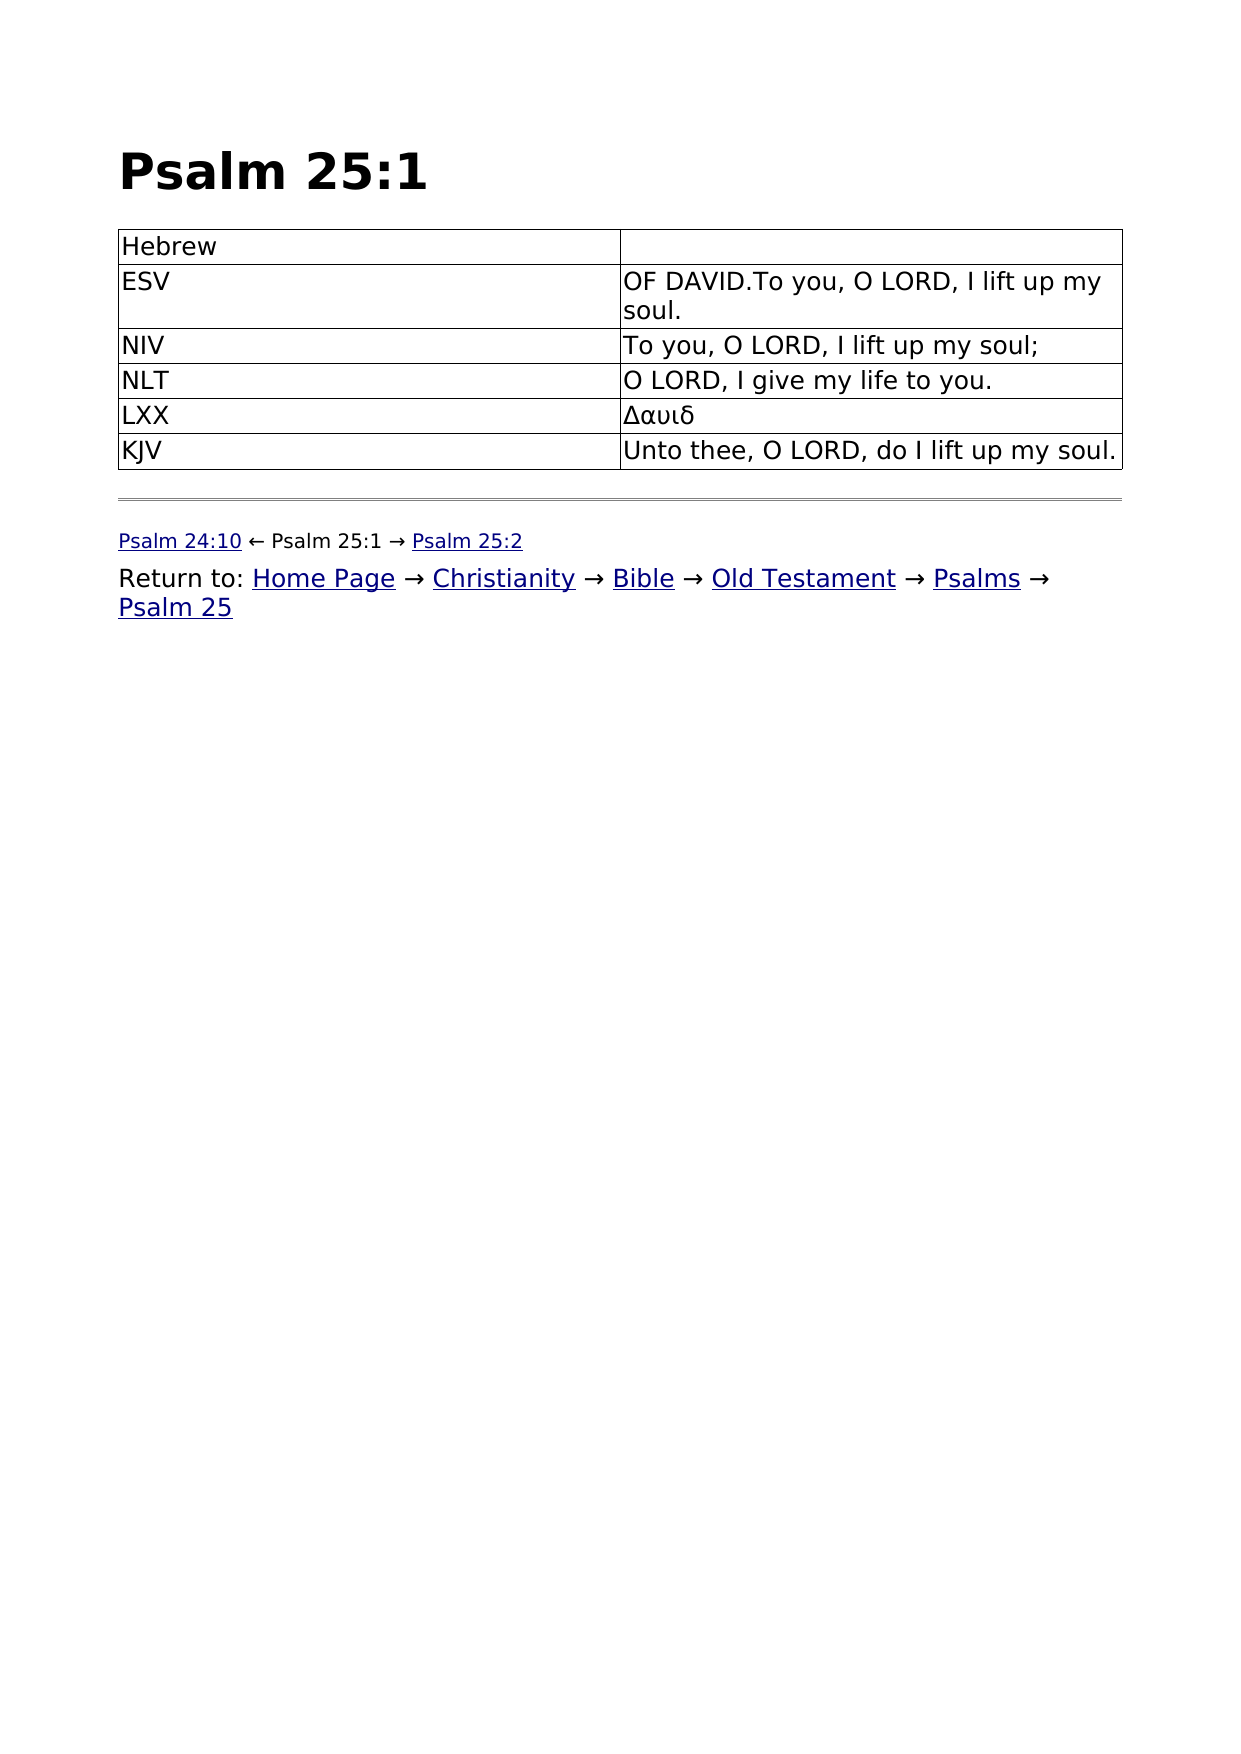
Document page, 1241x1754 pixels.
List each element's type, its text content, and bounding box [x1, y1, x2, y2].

table_cell ESV [119, 265, 620, 328]
table_cell Δαυιδ [621, 399, 1122, 433]
table_cell NLT [119, 364, 620, 398]
table_cell NIV [119, 329, 620, 363]
table_header Hebrew [119, 230, 620, 264]
subtitle Psalm 25:1 [118, 143, 1122, 201]
table_cell O LORD, I give my life to you. [621, 364, 1122, 398]
text Psalm 24:10 ← Psalm 25:1 → Psalm 25:2 [118, 530, 1122, 564]
table_cell OF DAVID.To you, O LORD, I lift up my soul. [621, 265, 1122, 328]
table_header [621, 230, 1122, 264]
table_cell LXX [119, 399, 620, 433]
table_cell To you, O LORD, I lift up my soul; [621, 329, 1122, 363]
table_cell KJV [119, 434, 620, 468]
table_cell Unto thee, O LORD, do I lift up my soul. [621, 434, 1122, 468]
text Return to: Home Page → Christianity → Bible → Old Testament → Psalms → Psalm 25 [118, 564, 1122, 622]
